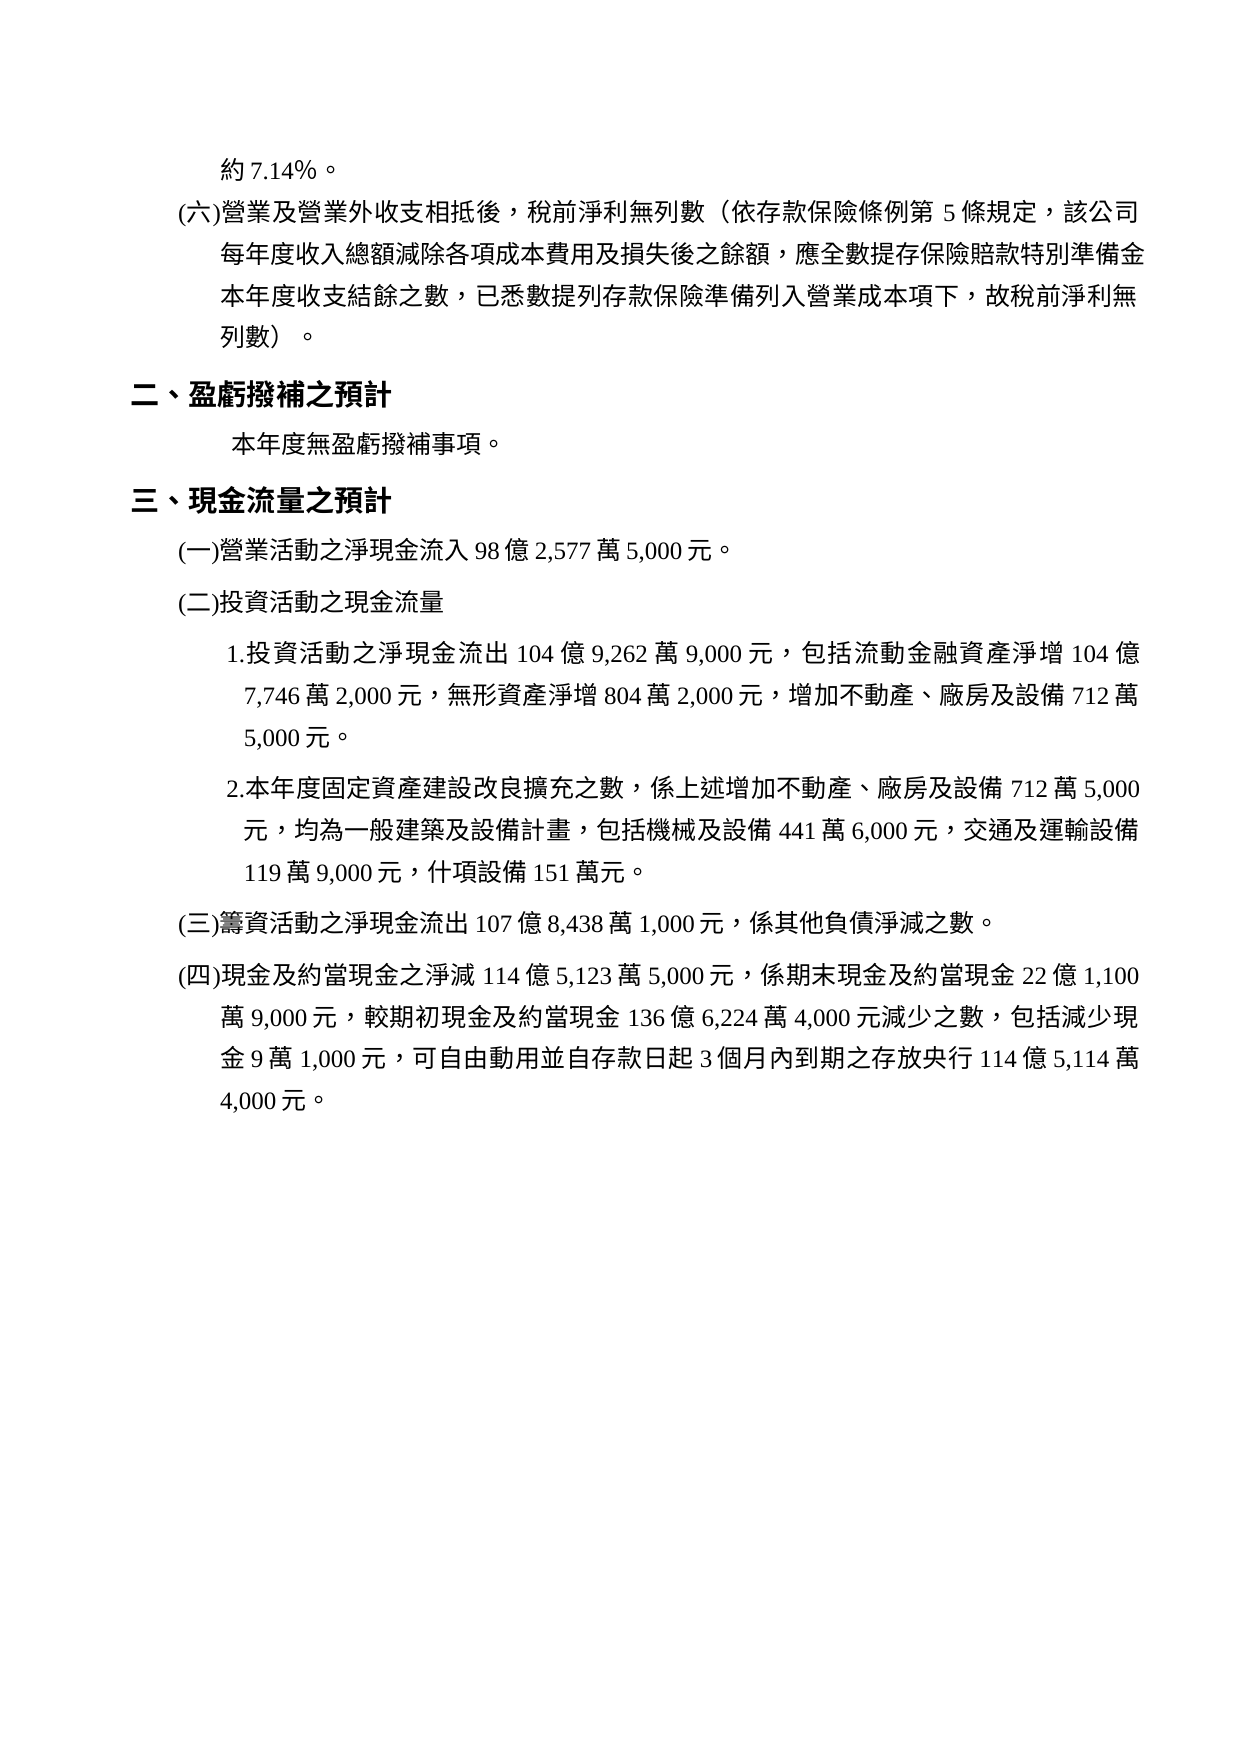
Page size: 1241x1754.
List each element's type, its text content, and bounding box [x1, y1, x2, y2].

text (六)營業及營業外收支相抵後，稅前淨利無列數（依存款保險條例第5條規定，該公司每年度收入總額減除各項成本費用及損失後之餘額，應全數提存保險賠款特別準備金。本年度收支結餘之數，已悉數提列存款保險準備列入營業成本項下，故稅前淨利無列數）。 [178, 187, 1140, 354]
text (三)籌資活動之淨現金流出107億8,438萬1,000元，係其他負債淨減之數。 [178, 898, 1140, 940]
text (一)營業活動之淨現金流入98億2,577萬5,000元。 [178, 525, 1140, 567]
text 1.投資活動之淨現金流出104億9,262萬9,000元，包括流動金融資產淨增104億7,746萬2,000元，無形資產淨增804萬2,000元，增加不動產、廠房及設備712萬5,000元。 [226, 628, 1140, 753]
text (五)營業外費用748萬6,000元，較上年度預算數698萬7,000元，計增加49萬9,000元，約7.14％。 [178, 148, 1140, 187]
subtitle 二、盈虧撥補之預計 [130, 371, 1140, 414]
subtitle 三、現金流量之預計 [130, 478, 1140, 520]
text (四)現金及約當現金之淨減114億5,123萬5,000元，係期末現金及約當現金22億1,100萬9,000元，較期初現金及約當現金136億6,224萬4,000元減少之數，包括減少現金9萬1,000元，可自由動用並自存款日起3個月內到期之存放央行114億5,114萬4,000元。 [178, 950, 1140, 1117]
text (二)投資活動之現金流量 [178, 577, 1140, 618]
text 本年度無盈虧撥補事項。 [179, 419, 1140, 460]
text 2.本年度固定資產建設改良擴充之數，係上述增加不動產、廠房及設備712萬5,000元，均為一般建築及設備計畫，包括機械及設備441萬6,000元，交通及運輸設備119萬9,000元，什項設備151萬元。 [226, 763, 1140, 888]
